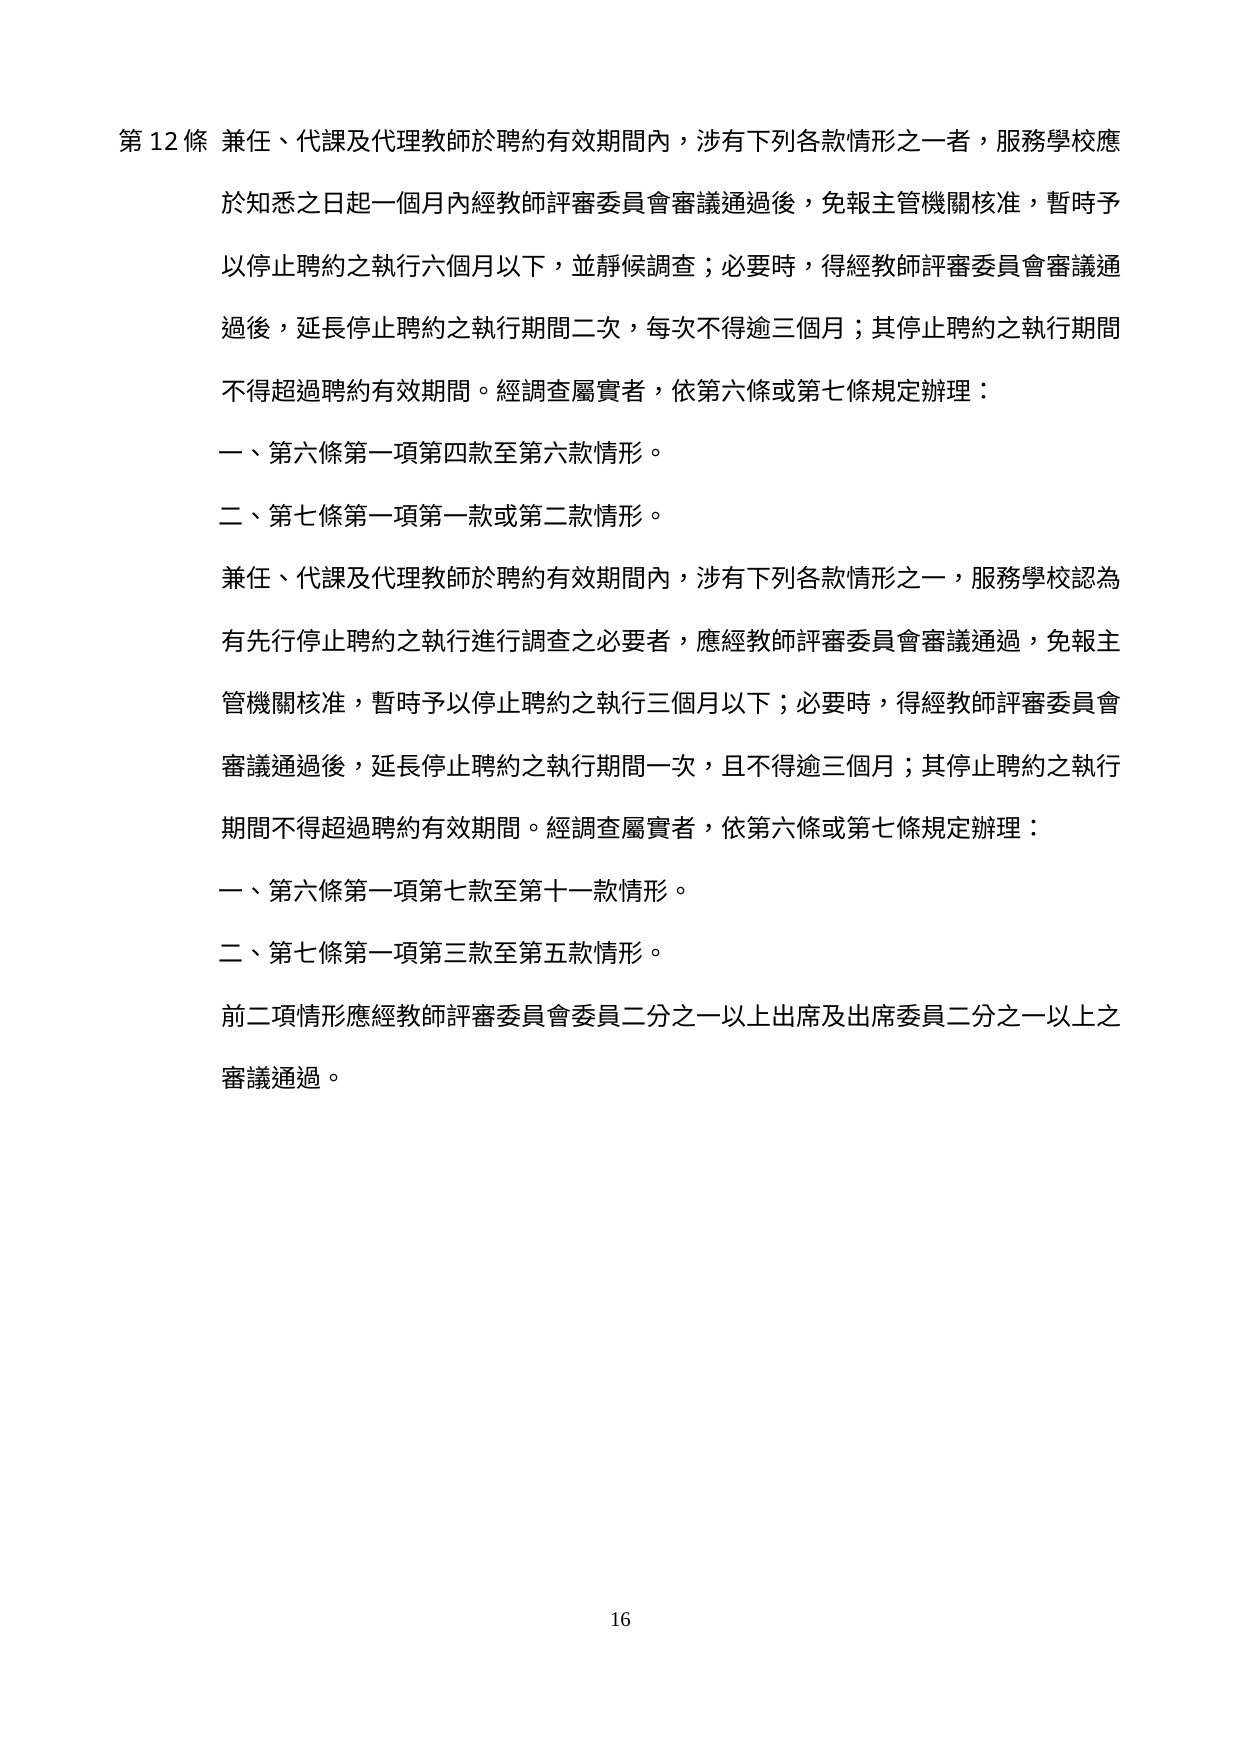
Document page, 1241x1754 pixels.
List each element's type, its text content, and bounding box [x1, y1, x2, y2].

text 第12條 兼任、代課及代理教師於聘約有效期間內，涉有下列各款情形之一者，服務學校應於知悉之日起一個月內經教師評審委員會審議通過後，免報主管機關核准，暫時予以停止聘約之執行六個月以下，並靜候調查；必要時，得經教師評審委員會審議通過後，延長停止聘約之執行期間二次，每次不得逾三個月；其停止聘約之執行期間不得超過聘約有效期間。經調查屬實者，依第六條或第七條規定辦理： [118, 98, 1122, 410]
text 二、第七條第一項第一款或第二款情形。 [218, 473, 1122, 535]
text 兼任、代課及代理教師於聘約有效期間內，涉有下列各款情形之一，服務學校認為有先行停止聘約之執行進行調查之必要者，應經教師評審委員會審議通過，免報主管機關核准，暫時予以停止聘約之執行三個月以下；必要時，得經教師評審委員會審議通過後，延長停止聘約之執行期間一次，且不得逾三個月；其停止聘約之執行期間不得超過聘約有效期間。經調查屬實者，依第六條或第七條規定辦理： [221, 535, 1122, 848]
text 二、第七條第一項第三款至第五款情形。 [218, 910, 1122, 973]
text 前二項情形應經教師評審委員會委員二分之一以上出席及出席委員二分之一以上之審議通過。 [221, 973, 1122, 1098]
text 一、第六條第一項第七款至第十一款情形。 [218, 848, 1122, 910]
text 一、第六條第一項第四款至第六款情形。 [218, 410, 1122, 473]
